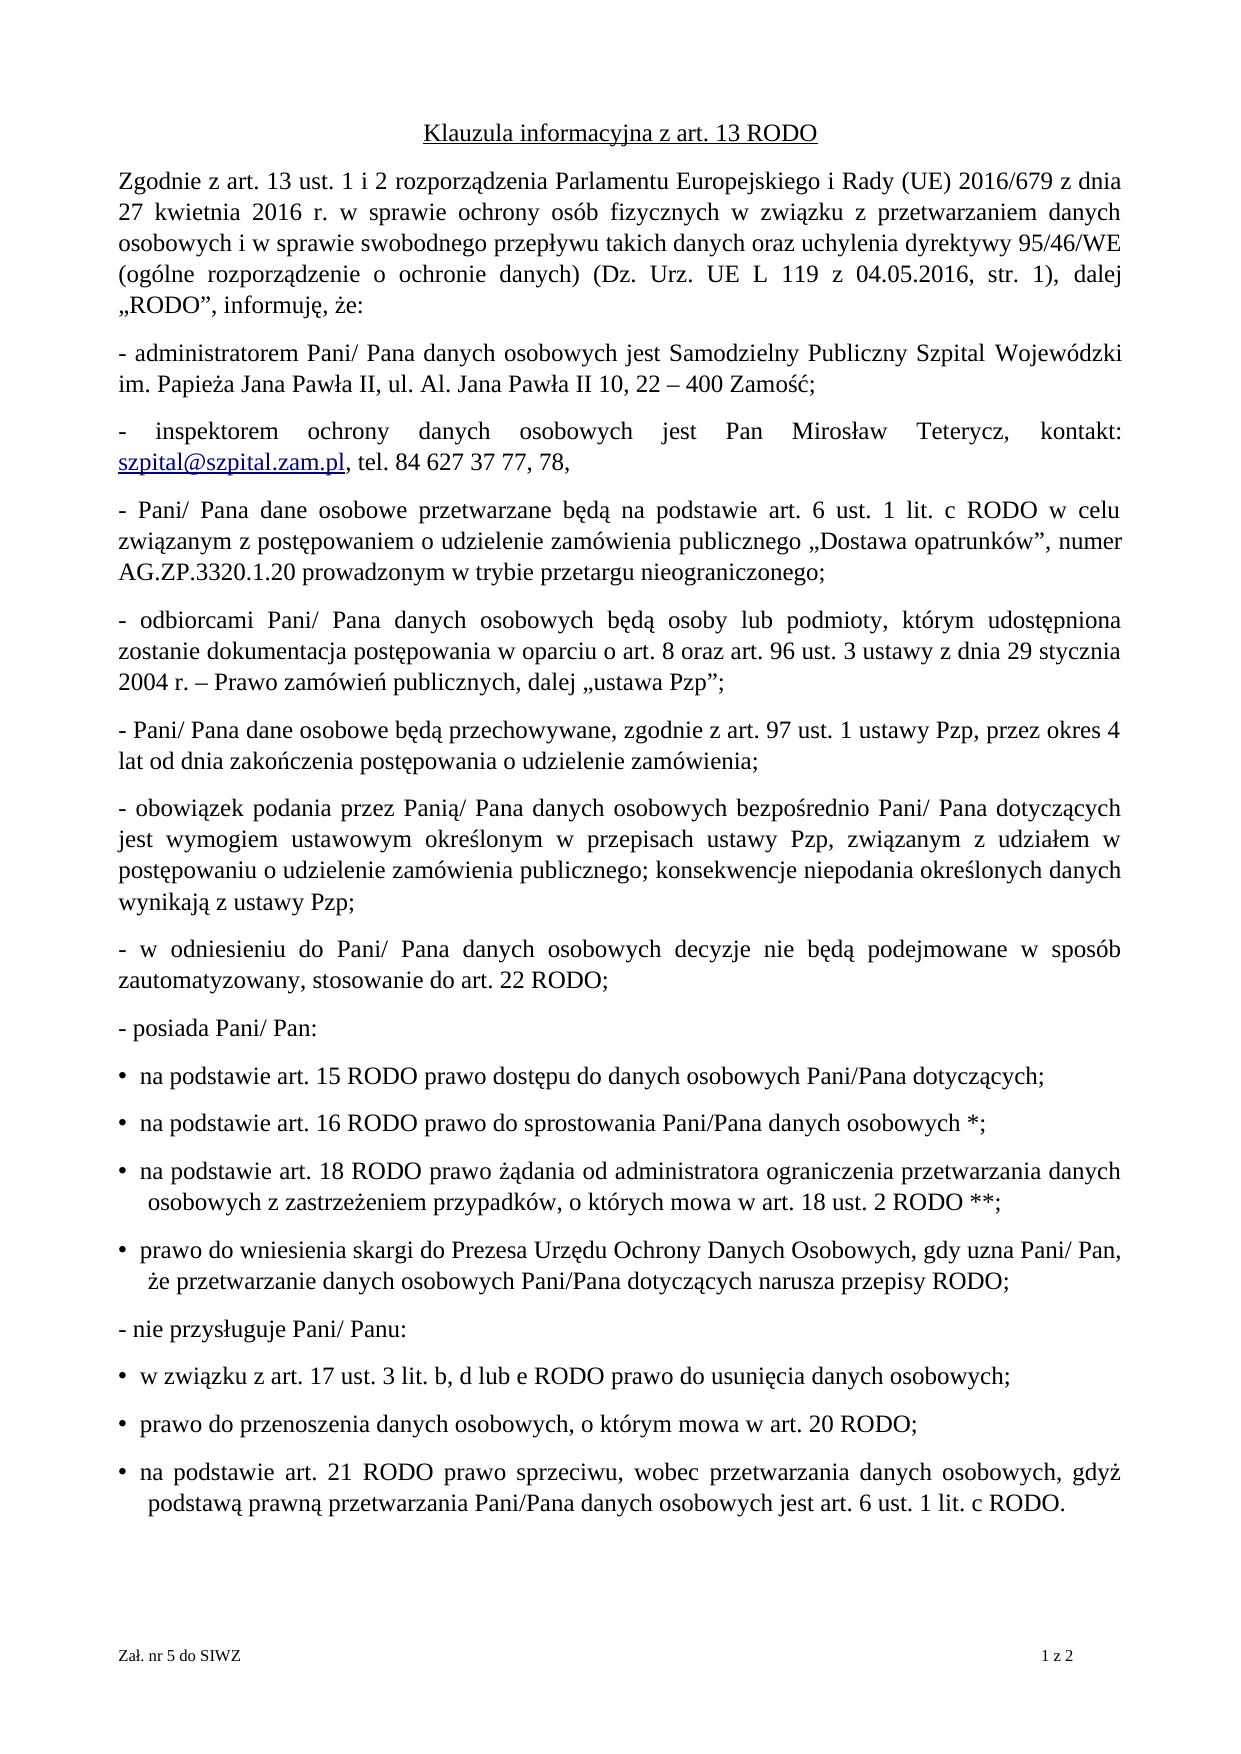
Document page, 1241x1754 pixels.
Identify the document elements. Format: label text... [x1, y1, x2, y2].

text - Pani/ Pana dane osobowe przetwarzane będą na podstawie art. 6 ust. 1 lit. c RODO w celu związanym z postępowaniem o udzielenie zamówienia publicznego „Dostawa opatrunków”, numer AG.ZP.3320.1.20 prowadzonym w trybie przetargu nieograniczonego; [118, 495, 1122, 586]
text - nie przysługuje Pani/ Panu: [118, 1314, 1122, 1342]
text - Pani/ Pana dane osobowe będą przechowywane, zgodnie z art. 97 ust. 1 ustawy Pzp, przez okres 4 lat od dnia zakończenia postępowania o udzielenie zamówienia; [118, 715, 1122, 774]
text - w odniesieniu do Pani/ Pana danych osobowych decyzje nie będą podejmowane w sposób zautomatyzowany, stosowanie do art. 22 RODO; [118, 934, 1122, 994]
list na podstawie art. 16 RODO prawo do sprostowania Pani/Pana danych osobowych *; [118, 1108, 1122, 1137]
list na podstawie art. 18 RODO prawo żądania od administratora ograniczenia przetwarzania danych osobowych z zastrzeżeniem przypadków, o których mowa w art. 18 ust. 2 RODO **; [118, 1156, 1122, 1216]
text - administratorem Pani/ Pana danych osobowych jest Samodzielny Publiczny Szpital Wojewódzki im. Papieża Jana Pawła II, ul. Al. Jana Pawła II 10, 22 – 400 Zamość; [118, 338, 1122, 397]
text - obowiązek podania przez Panią/ Pana danych osobowych bezpośrednio Pani/ Pana dotyczących jest wymogiem ustawowym określonym w przepisach ustawy Pzp, związanym z udziałem w postępowaniu o udzielenie zamówienia publicznego; konsekwencje niepodania określonych danych wynikają z ustawy Pzp; [118, 793, 1122, 915]
list w związku z art. 17 ust. 3 lit. b, d lub e RODO prawo do usunięcia danych osobowych; [118, 1361, 1122, 1390]
list na podstawie art. 15 RODO prawo dostępu do danych osobowych Pani/Pana dotyczących; [118, 1061, 1122, 1089]
text - odbiorcami Pani/ Pana danych osobowych będą osoby lub podmioty, którym udostępniona zostanie dokumentacja postępowania w oparciu o art. 8 oraz art. 96 ust. 3 ustawy z dnia 29 stycznia 2004 r. – Prawo zamówień publicznych, dalej „ustawa Pzp”; [118, 605, 1122, 696]
text - posiada Pani/ Pan: [118, 1013, 1122, 1042]
list prawo do wniesienia skargi do Prezesa Urzędu Ochrony Danych Osobowych, gdy uzna Pani/ Pan, że przetwarzanie danych osobowych Pani/Pana dotyczących narusza przepisy RODO; [118, 1235, 1122, 1295]
text Klauzula informacyjna z art. 13 RODO [118, 118, 1122, 147]
list na podstawie art. 21 RODO prawo sprzeciwu, wobec przetwarzania danych osobowych, gdyż podstawą prawną przetwarzania Pani/Pana danych osobowych jest art. 6 ust. 1 lit. c RODO. [118, 1457, 1122, 1517]
text - inspektorem ochrony danych osobowych jest Pan Mirosław Teterycz, kontakt: szpital@szpital.zam.pl, tel. 84 627 37 77, 78, [118, 416, 1122, 476]
list prawo do przenoszenia danych osobowych, o którym mowa w art. 20 RODO; [118, 1409, 1122, 1438]
text Zgodnie z art. 13 ust. 1 i 2 rozporządzenia Parlamentu Europejskiego i Rady (UE) 2016/679 z dnia 27 kwietnia 2016 r. w sprawie ochrony osób fizycznych w związku z przetwarzaniem danych osobowych i w sprawie swobodnego przepływu takich danych oraz uchylenia dyrektywy 95/46/WE (ogólne rozporządzenie o ochronie danych) (Dz. Urz. UE L 119 z 04.05.2016, str. 1), dalej „RODO”, informuję, że: [118, 166, 1122, 319]
